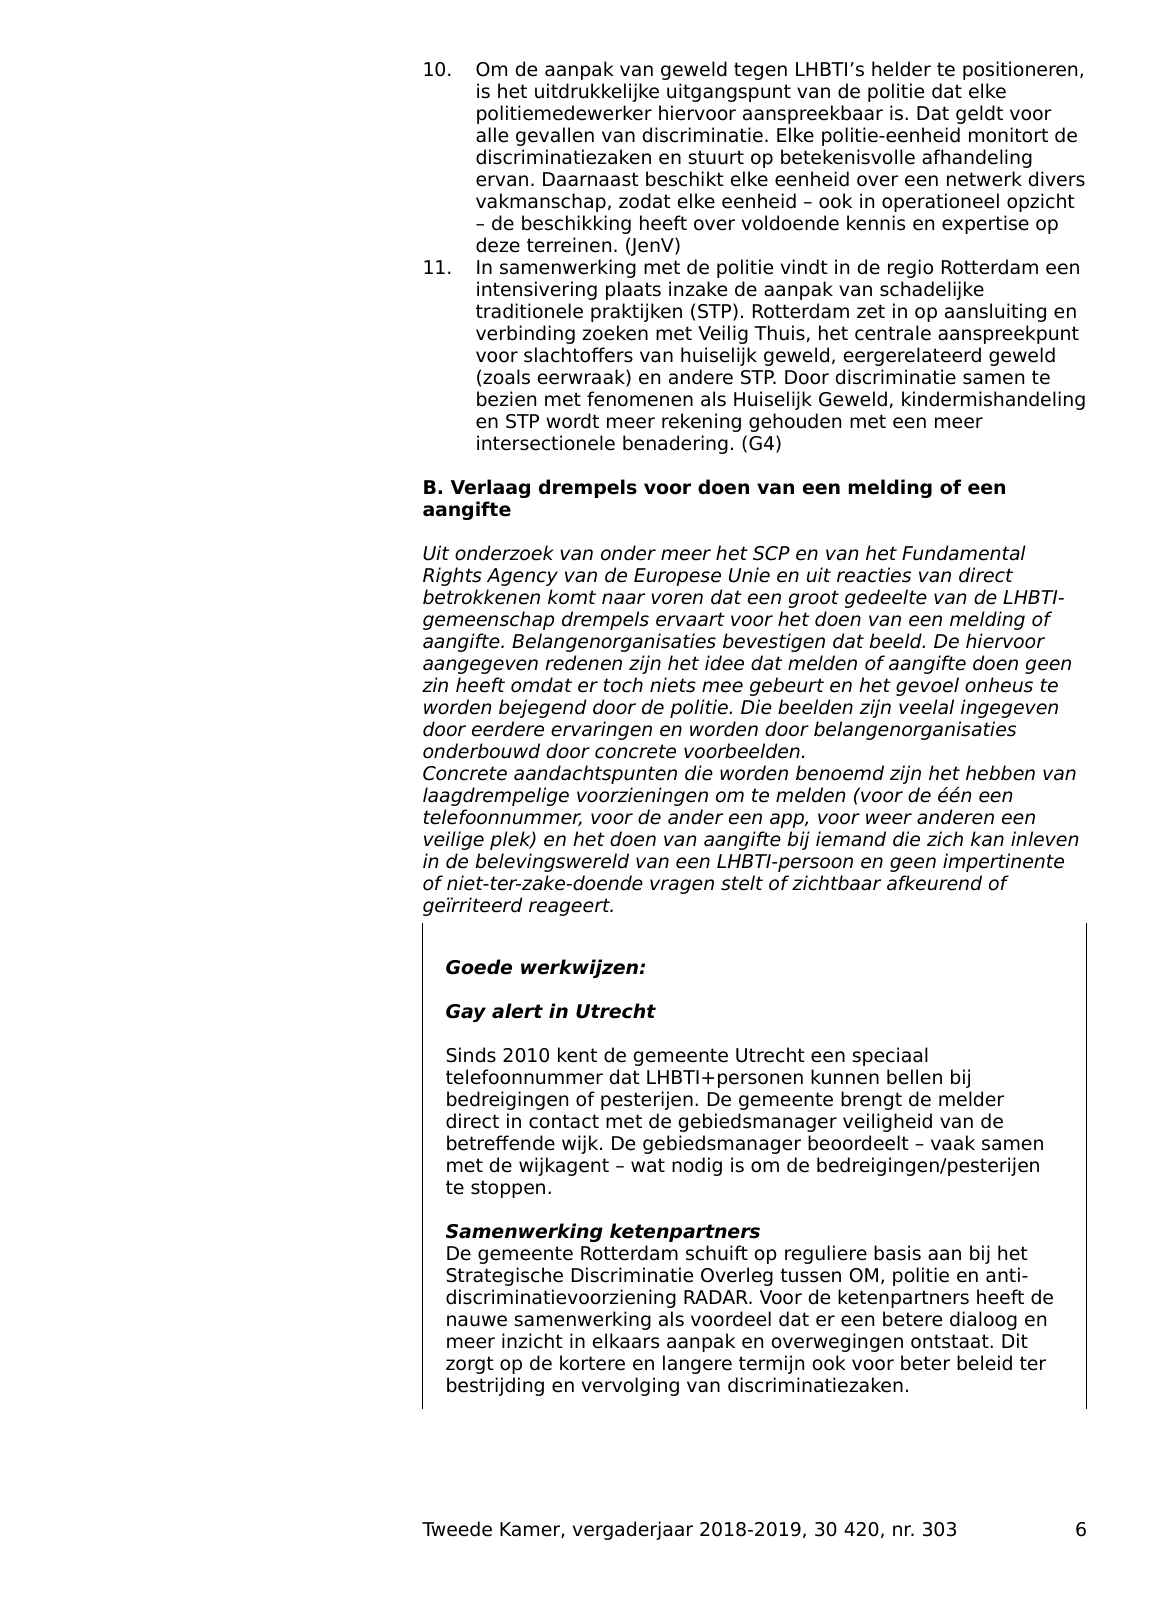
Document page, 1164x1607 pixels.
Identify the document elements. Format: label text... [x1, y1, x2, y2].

text Concrete aandachtspunten die worden benoemd zijn het hebben van laagdrempelige voorzieningen om te melden (voor de één een telefoonnummer, voor de ander een app, voor weer anderen een veilige plek) en het doen van aangifte bij iemand die zich kan inleven in de belevingswereld van een LHBTI-persoon en geen impertinente of niet-ter-zake-doende vragen stelt of zichtbaar afkeurend of geïrriteerd reageert. [422, 763, 1087, 917]
table_header Goede werkwijzen: Gay alert in Utrecht Sinds 2010 kent de gemeente Utrecht een speciaal telefoonnummer dat LHBTI+personen kunnen bellen bij bedreigingen of pesterijen. De gemeente brengt de melder direct in contact met de gebiedsmanager veiligheid van de betreffende wijk. De gebiedsmanager beoordeelt – vaak samen met de wijkagent – wat nodig is om de bedreigingen/pesterijen te stoppen. Samenwerking ketenpartners De gemeente Rotterdam schuift op reguliere basis aan bij het Strategische Discriminatie Overleg tussen OM, politie en anti-discriminatievoorziening RADAR. Voor de ketenpartners heeft de nauwe samenwerking als voordeel dat er een betere dialoog en meer inzicht in elkaars aanpak en overwegingen ontstaat. Dit zorgt op de kortere en langere termijn ook voor beter beleid ter bestrijding en vervolging van discriminatiezaken. [423, 923, 1086, 1408]
text Uit onderzoek van onder meer het SCP en van het Fundamental Rights Agency van de Europese Unie en uit reacties van direct betrokkenen komt naar voren dat een groot gedeelte van de LHBTI-gemeenschap drempels ervaart voor het doen van een melding of aangifte. Belangenorganisaties bevestigen dat beeld. De hiervoor aangegeven redenen zijn het idee dat melden of aangifte doen geen zin heeft omdat er toch niets mee gebeurt en het gevoel onheus te worden bejegend door de politie. Die beelden zijn veelal ingegeven door eerdere ervaringen en worden door belangenorganisaties onderbouwd door concrete voorbeelden. [422, 543, 1087, 763]
subtitle B. Verlaag drempels voor doen van een melding of een aangifte [422, 477, 1087, 521]
text 10. Om de aanpak van geweld tegen LHBTI’s helder te positioneren, is het uitdrukkelijke uitgangspunt van de politie dat elke politiemedewerker hiervoor aanspreekbaar is. Dat geldt voor alle gevallen van discriminatie. Elke politie-eenheid monitort de discriminatiezaken en stuurt op betekenisvolle afhandeling ervan. Daarnaast beschikt elke eenheid over een netwerk divers vakmanschap, zodat elke eenheid – ook in operationeel opzicht – de beschikking heeft over voldoende kennis en expertise op deze terreinen. (JenV) [422, 59, 1087, 257]
text 11. In samenwerking met de politie vindt in de regio Rotterdam een intensivering plaats inzake de aanpak van schadelijke traditionele praktijken (STP). Rotterdam zet in op aansluiting en verbinding zoeken met Veilig Thuis, het centrale aanspreekpunt voor slachtoffers van huiselijk geweld, eergerelateerd geweld (zoals eerwraak) en andere STP. Door discriminatie samen te bezien met fenomenen als Huiselijk Geweld, kindermishandeling en STP wordt meer rekening gehouden met een meer intersectionele benadering. (G4) [422, 257, 1087, 455]
